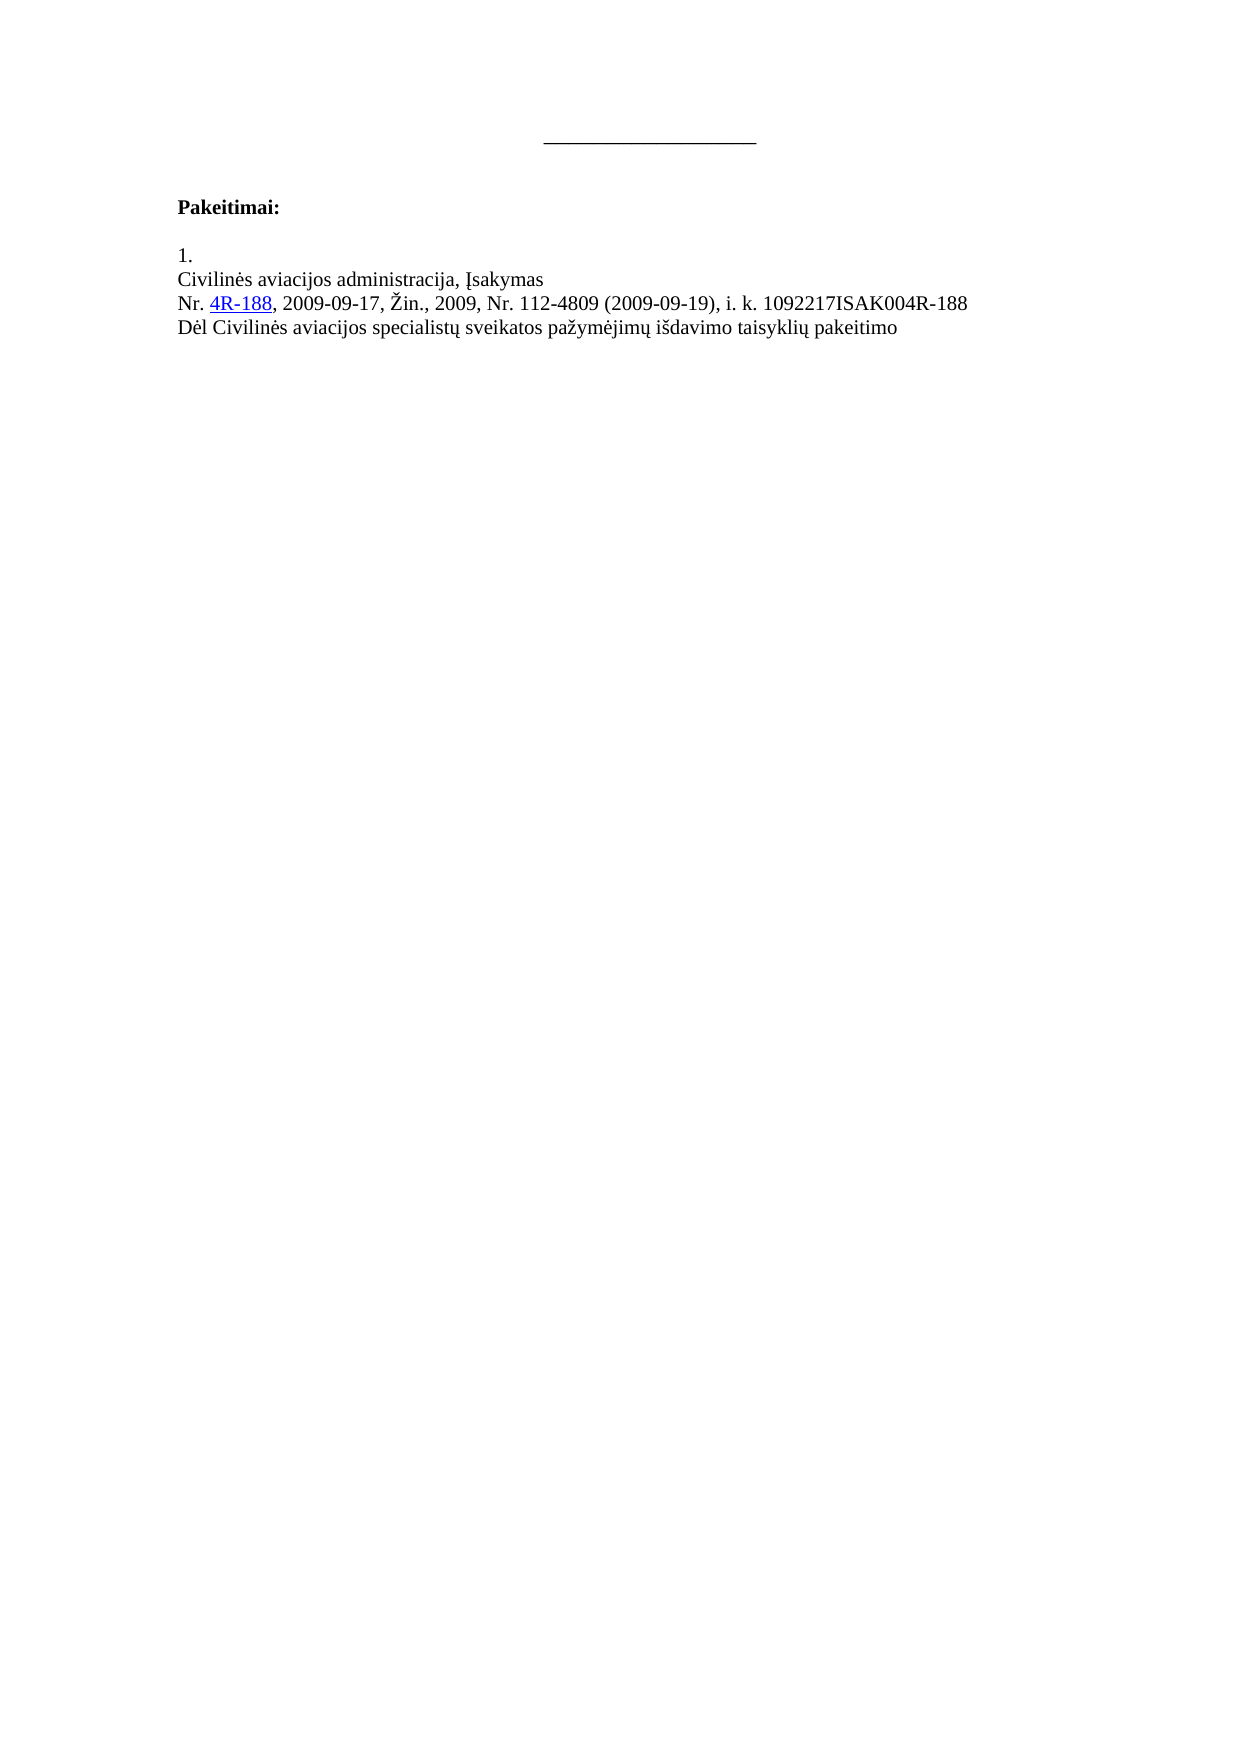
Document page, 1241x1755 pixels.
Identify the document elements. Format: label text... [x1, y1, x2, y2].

text 1. [177, 243, 1122, 267]
text _________________ [177, 118, 1122, 147]
text Dėl Civilinės aviacijos specialistų sveikatos pažymėjimų išdavimo taisyklių pakeitimo [177, 315, 1122, 339]
text Nr. 4R-188, 2009-09-17, Žin., 2009, Nr. 112-4809 (2009-09-19), i. k. 1092217ISAK004R-188 [177, 291, 1122, 315]
text Civilinės aviacijos administracija, Įsakymas [177, 267, 1122, 291]
text Pakeitimai: [177, 195, 1122, 219]
